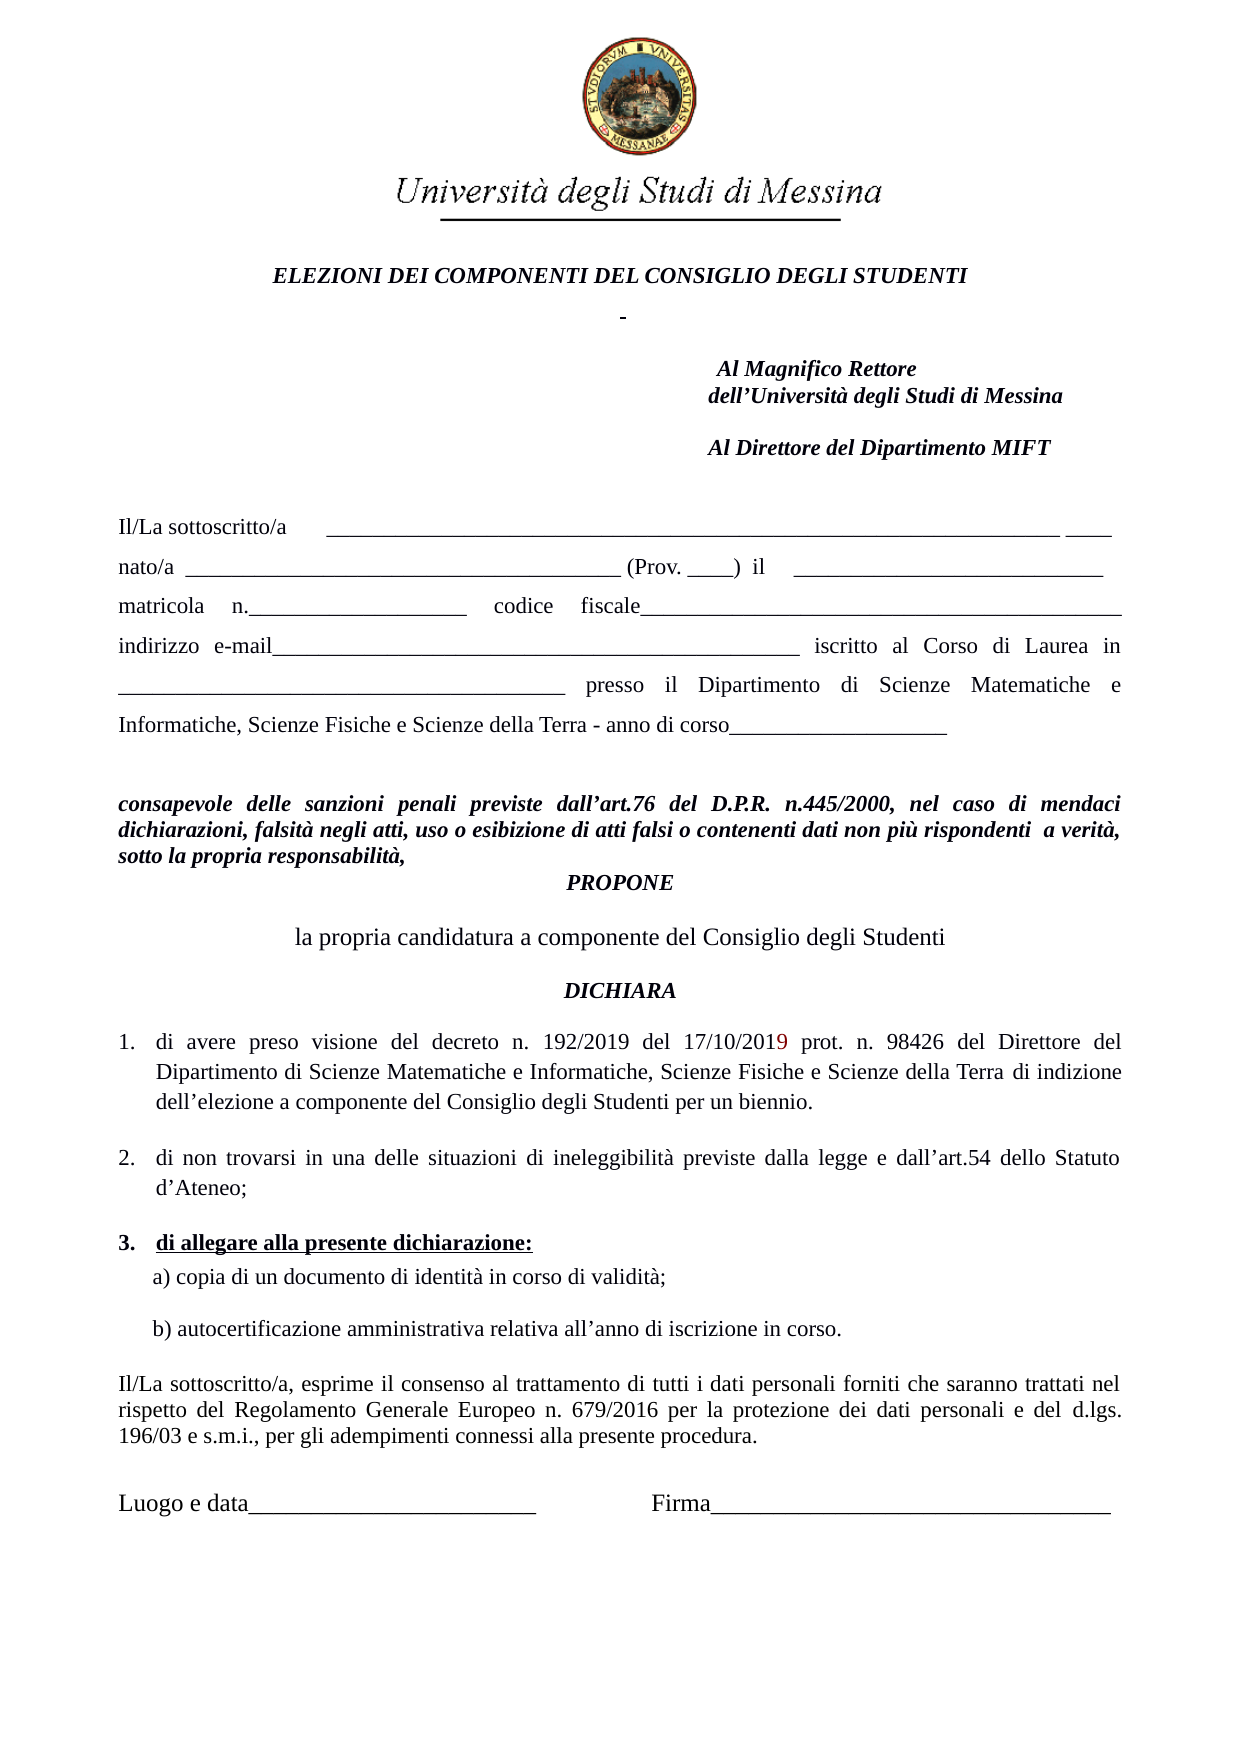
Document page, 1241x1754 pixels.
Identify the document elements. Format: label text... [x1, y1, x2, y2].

table_header Luogo e data_______________________ [103, 1488, 612, 1565]
picture [378, 32, 901, 229]
text DICHIARA [118, 977, 1122, 1003]
list di allegare alla presente dichiarazione: [118, 1229, 1122, 1255]
text Il/La sottoscritto/a, esprime il consenso al trattamento di tutti i dati personali forniti che saranno trattati nel rispetto del Regolamento Generale Europeo n. 679/2016 per la protezione dei dati personali e del d.lgs. 196/03 e s.m.i., per gli adempimenti connessi alla presente procedura. [118, 1370, 1122, 1449]
text la propria candidatura a componente del Consiglio degli Studenti [118, 922, 1122, 950]
text a) copia di un documento di identità in corso di validità; [118, 1266, 1122, 1289]
table_header Firma________________________________ [613, 1488, 1122, 1565]
text Il/La sottoscritto/a ________________________________________________________________ ____ [118, 513, 1122, 540]
text dell’Università degli Studi di Messina [118, 382, 1122, 408]
text Al Magnifico Rettore [118, 355, 1122, 382]
list di avere preso visione del decreto n. 192/2019 del 17/10/2019 prot. n. 98426 del Direttore del Dipartimento di Scienze Matematiche e Informatiche, Scienze Fisiche e Scienze della Terra di indizione dell’elezione a componente del Consiglio degli Studenti per un biennio. [118, 1028, 1122, 1115]
text nato/a ______________________________________ (Prov. ____) il ___________________________ [118, 553, 1122, 579]
text ELEZIONI DEI COMPONENTI DEL CONSIGLIO DEGLI STUDENTI [118, 262, 1122, 289]
text PROPONE [118, 869, 1122, 895]
text Al Direttore del Dipartimento MIFT [118, 434, 1122, 461]
text consapevole delle sanzioni penali previste dall’art.76 del D.P.R. n.445/2000, nel caso di mendaci dichiarazioni, falsità negli atti, uso o esibizione di atti falsi o contenenti dati non più rispondenti a verità, sotto la propria responsabilità, [118, 790, 1122, 869]
list di non trovarsi in una delle situazioni di ineleggibilità previste dalla legge e dall’art.54 dello Statuto d’Ateneo; [118, 1144, 1122, 1200]
text b) autocertificazione amministrativa relativa all’anno di iscrizione in corso. [118, 1314, 1122, 1341]
text matricola n.___________________ codice fiscale__________________________________________ indirizzo e-mail______________________________________________ iscritto al Corso di Laurea in _______________________________________ presso il Dipartimento di Scienze Matematiche e Informatiche, Scienze Fisiche e Scienze della Terra - anno di corso___________________ [118, 592, 1122, 737]
